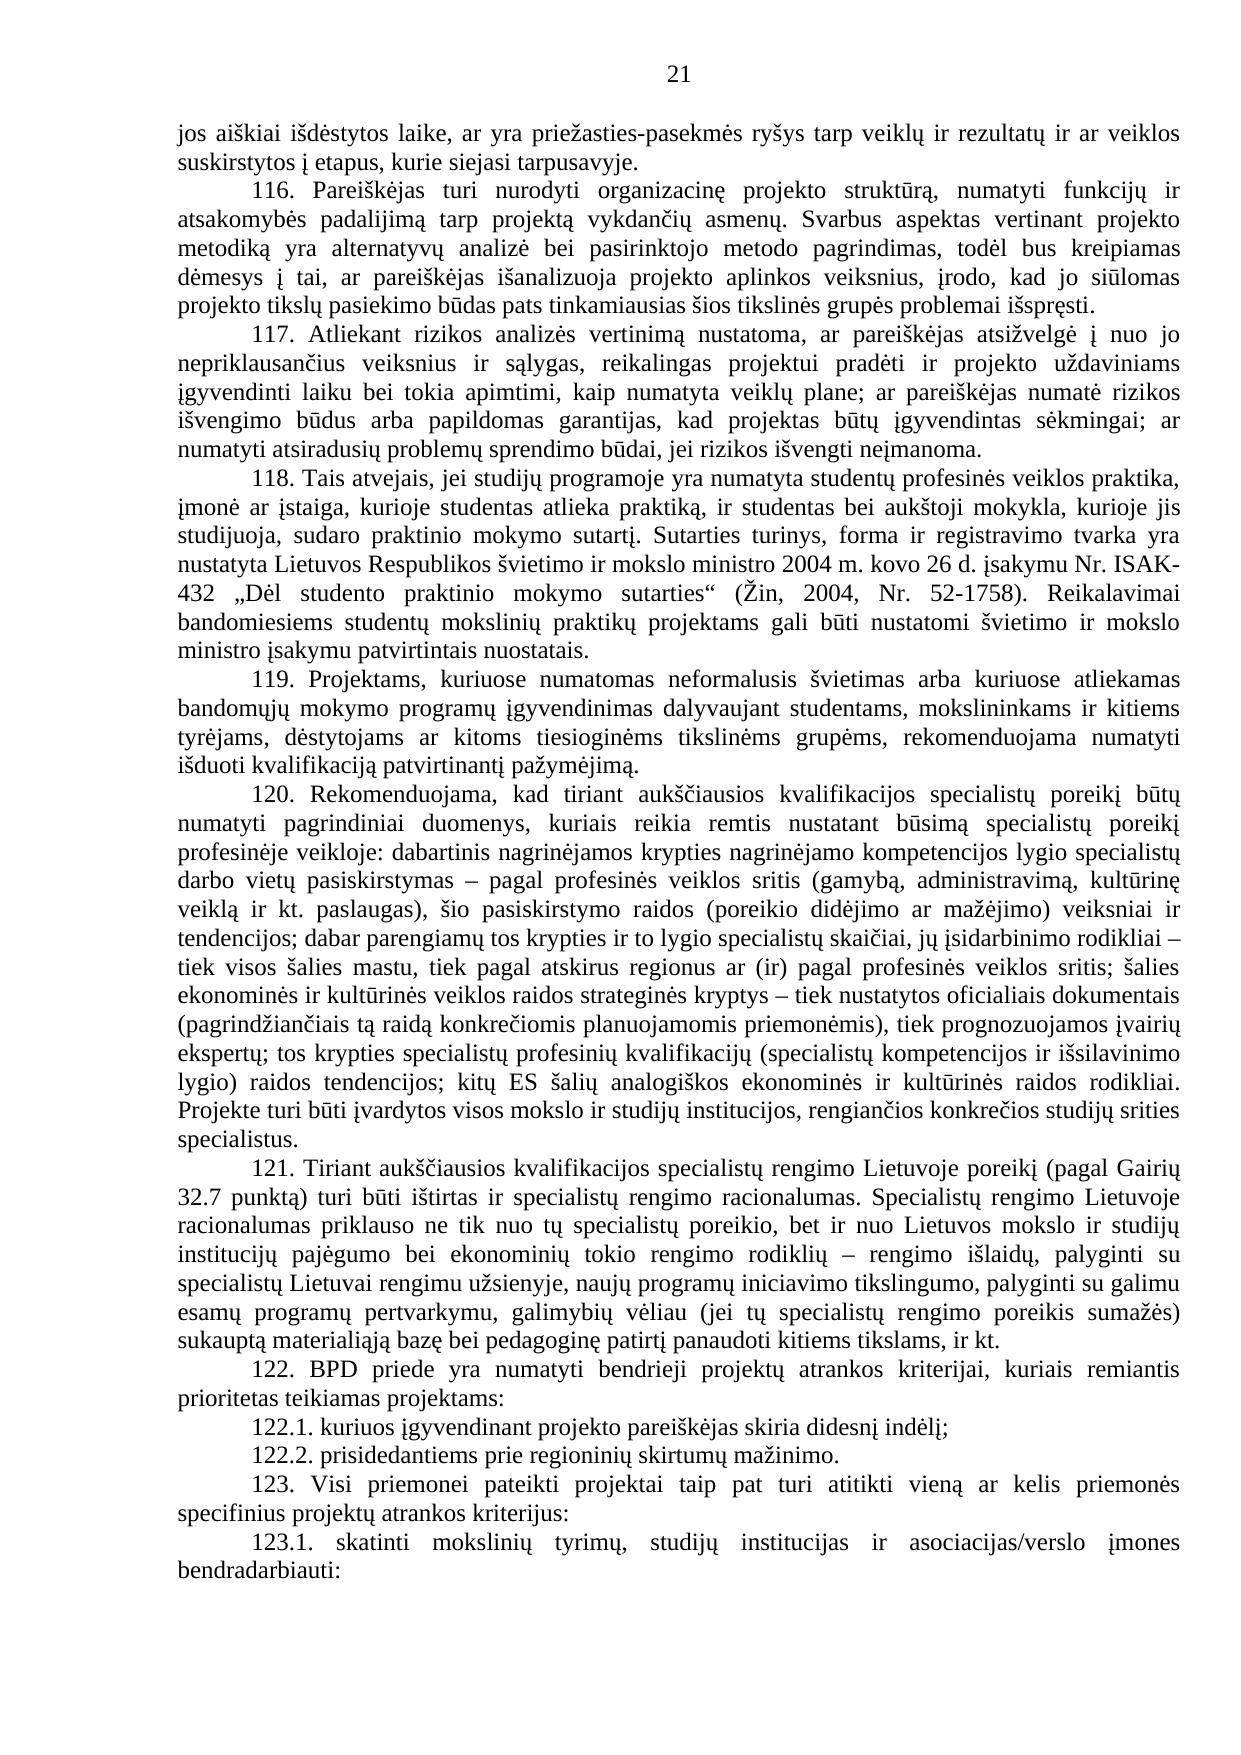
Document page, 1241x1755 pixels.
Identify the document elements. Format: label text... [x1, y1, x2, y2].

text 120. Rekomenduojama, kad tiriant aukščiausios kvalifikacijos specialistų poreikį būtų numatyti pagrindiniai duomenys, kuriais reikia remtis nustatant būsimą specialistų poreikį profesinėje veikloje: dabartinis nagrinėjamos krypties nagrinėjamo kompetencijos lygio specialistų darbo vietų pasiskirstymas – pagal profesinės veiklos sritis (gamybą, administravimą, kultūrinę veiklą ir kt. paslaugas), šio pasiskirstymo raidos (poreikio didėjimo ar mažėjimo) veiksniai ir tendencijos; dabar parengiamų tos krypties ir to lygio specialistų skaičiai, jų įsidarbinimo rodikliai – tiek visos šalies mastu, tiek pagal atskirus regionus ar (ir) pagal profesinės veiklos sritis; šalies ekonominės ir kultūrinės veiklos raidos strateginės kryptys – tiek nustatytos oficialiais dokumentais (pagrindžiančiais tą raidą konkrečiomis planuojamomis priemonėmis), tiek prognozuojamos įvairių ekspertų; tos krypties specialistų profesinių kvalifikacijų (specialistų kompetencijos ir išsilavinimo lygio) raidos tendencijos; kitų ES šalių analogiškos ekonominės ir kultūrinės raidos rodikliai. Projekte turi būti įvardytos visos mokslo ir studijų institucijos, rengiančios konkrečios studijų srities specialistus. [177, 779, 1181, 1153]
text 119. Projektams, kuriuose numatomas neformalusis švietimas arba kuriuose atliekamas bandomųjų mokymo programų įgyvendinimas dalyvaujant studentams, mokslininkams ir kitiems tyrėjams, dėstytojams ar kitoms tiesioginėms tikslinėms grupėms, rekomenduojama numatyti išduoti kvalifikaciją patvirtinantį pažymėjimą. [177, 664, 1181, 779]
text 123.1. skatinti mokslinių tyrimų, studijų institucijas ir asociacijas/verslo įmones bendradarbiauti: [177, 1527, 1181, 1584]
text 122.1. kuriuos įgyvendinant projekto pareiškėjas skiria didesnį indėlį; [177, 1412, 1181, 1441]
text 118. Tais atvejais, jei studijų programoje yra numatyta studentų profesinės veiklos praktika, įmonė ar įstaiga, kurioje studentas atlieka praktiką, ir studentas bei aukštoji mokykla, kurioje jis studijuoja, sudaro praktinio mokymo sutartį. Sutarties turinys, forma ir registravimo tvarka yra nustatyta Lietuvos Respublikos švietimo ir mokslo ministro 2004 m. kovo 26 d. įsakymu Nr. ISAK-432 „Dėl studento praktinio mokymo sutarties“ (Žin, 2004, Nr. 52-1758). Reikalavimai bandomiesiems studentų mokslinių praktikų projektams gali būti nustatomi švietimo ir mokslo ministro įsakymu patvirtintais nuostatais. [177, 463, 1181, 664]
text 122. BPD priede yra numatyti bendrieji projektų atrankos kriterijai, kuriais remiantis prioritetas teikiamas projektams: [177, 1354, 1181, 1412]
text 117. Atliekant rizikos analizės vertinimą nustatoma, ar pareiškėjas atsižvelgė į nuo jo nepriklausančius veiksnius ir sąlygas, reikalingas projektui pradėti ir projekto uždaviniams įgyvendinti laiku bei tokia apimtimi, kaip numatyta veiklų plane; ar pareiškėjas numatė rizikos išvengimo būdus arba papildomas garantijas, kad projektas būtų įgyvendintas sėkmingai; ar numatyti atsiradusių problemų sprendimo būdai, jei rizikos išvengti neįmanoma. [177, 319, 1181, 463]
text 123. Visi priemonei pateikti projektai taip pat turi atitikti vieną ar kelis priemonės specifinius projektų atrankos kriterijus: [177, 1469, 1181, 1527]
text 122.2. prisidedantiems prie regioninių skirtumų mažinimo. [177, 1441, 1181, 1469]
text 116. Pareiškėjas turi nurodyti organizacinę projekto struktūrą, numatyti funkcijų ir atsakomybės padalijimą tarp projektą vykdančių asmenų. Svarbus aspektas vertinant projekto metodiką yra alternatyvų analizė bei pasirinktojo metodo pagrindimas, todėl bus kreipiamas dėmesys į tai, ar pareiškėjas išanalizuoja projekto aplinkos veiksnius, įrodo, kad jo siūlomas projekto tikslų pasiekimo būdas pats tinkamiausias šios tikslinės grupės problemai išspręsti. [177, 176, 1181, 319]
text jos aiškiai išdėstytos laike, ar yra priežasties-pasekmės ryšys tarp veiklų ir rezultatų ir ar veiklos suskirstytos į etapus, kurie siejasi tarpusavyje. [177, 118, 1181, 176]
text 121. Tiriant aukščiausios kvalifikacijos specialistų rengimo Lietuvoje poreikį (pagal Gairių 32.7 punktą) turi būti ištirtas ir specialistų rengimo racionalumas. Specialistų rengimo Lietuvoje racionalumas priklauso ne tik nuo tų specialistų poreikio, bet ir nuo Lietuvos mokslo ir studijų institucijų pajėgumo bei ekonominių tokio rengimo rodiklių – rengimo išlaidų, palyginti su specialistų Lietuvai rengimu užsienyje, naujų programų iniciavimo tikslingumo, palyginti su galimu esamų programų pertvarkymu, galimybių vėliau (jei tų specialistų rengimo poreikis sumažės) sukauptą materialiąją bazę bei pedagoginę patirtį panaudoti kitiems tikslams, ir kt. [177, 1153, 1181, 1354]
